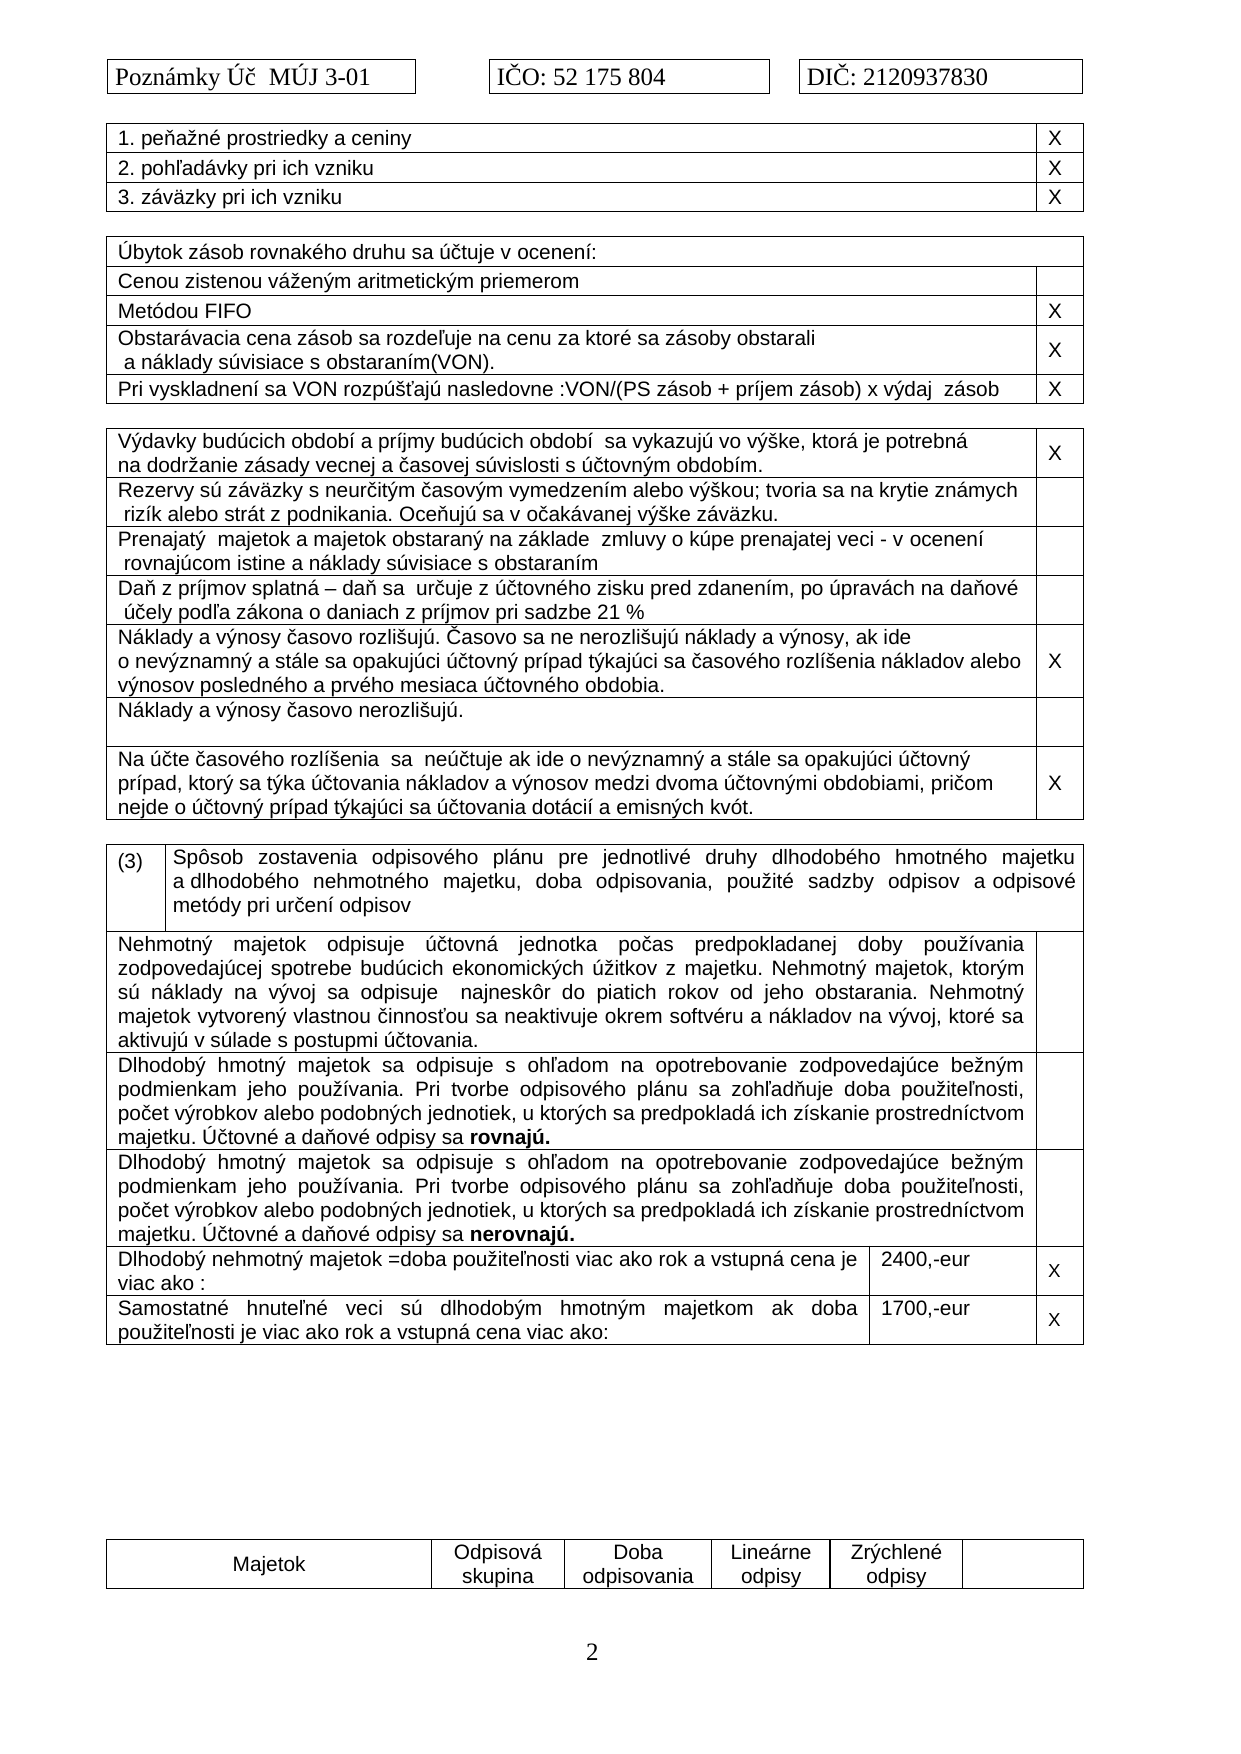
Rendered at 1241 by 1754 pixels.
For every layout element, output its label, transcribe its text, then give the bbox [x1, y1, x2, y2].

table_cell Dlhodobý nehmotný majetok =doba použiteľnosti viac ako rok a vstupná cena je viac ako : [107, 1247, 869, 1294]
table_header Odpisová skupina [432, 1540, 564, 1588]
table_cell Dlhodobý hmotný majetok sa odpisuje s ohľadom na opotrebovanie zodpovedajúce bežným podmienkam jeho používania. Pri tvorbe odpisového plánu sa zohľadňuje doba použiteľnosti, počet výrobkov alebo podobných jednotiek, u ktorých sa predpokladá ich získanie prostredníctvom majetku. Účtovné a daňové odpisy sa nerovnajú. [107, 1150, 1036, 1246]
table_cell X [1037, 326, 1083, 374]
table_header X [1037, 429, 1083, 477]
table_cell [1037, 576, 1083, 624]
table_cell 2. pohľadávky pri ich vzniku [107, 153, 1036, 182]
table_cell [1037, 1053, 1083, 1149]
table_header Lineárne odpisy [712, 1540, 829, 1588]
table_cell X [1037, 375, 1083, 403]
table_cell [1037, 932, 1083, 1052]
table_cell Rezervy sú záväzky s neurčitým časovým vymedzením alebo výškou; tvoria sa na krytie známych rizík alebo strát z podnikania. Oceňujú sa v očakávanej výške záväzku. [107, 478, 1036, 526]
table_cell [1037, 698, 1083, 746]
table_cell 1. peňažné prostriedky a ceniny [107, 124, 1036, 152]
table_cell Cenou zistenou váženým aritmetickým priemerom [107, 267, 1036, 295]
table_header Majetok [107, 1540, 431, 1588]
table_cell Daň z príjmov splatná – daň sa určuje z účtovného zisku pred zdanením, po úpravách na daňové účely podľa zákona o daniach z príjmov pri sadzbe 21 % [107, 576, 1036, 624]
table_cell X [1037, 625, 1083, 697]
table_cell Metódou FIFO [107, 296, 1036, 325]
table_cell 3. záväzky pri ich vzniku [107, 183, 1036, 211]
table_header Doba odpisovania [565, 1540, 711, 1588]
table_cell Náklady a výnosy časovo rozlišujú. Časovo sa ne nerozlišujú náklady a výnosy, ak ide o nevýznamný a stále sa opakujúci účtovný prípad týkajúci sa časového rozlíšenia nákladov alebo výnosov posledného a prvého mesiaca účtovného obdobia. [107, 625, 1036, 697]
table_cell Obstarávacia cena zásob sa rozdeľuje na cenu za ktoré sa zásoby obstarali a náklady súvisiace s obstaraním(VON). [107, 326, 1036, 374]
table_cell X [1037, 1247, 1083, 1294]
table_cell Samostatné hnuteľné veci sú dlhodobým hmotným majetkom ak doba použiteľnosti je viac ako rok a vstupná cena viac ako: [107, 1296, 869, 1343]
table_cell X [1037, 296, 1083, 325]
table_cell [1037, 478, 1083, 526]
table_cell Náklady a výnosy časovo nerozlišujú. [107, 698, 1036, 746]
table_cell Nehmotný majetok odpisuje účtovná jednotka počas predpokladanej doby používania zodpovedajúcej spotrebe budúcich ekonomických úžitkov z majetku. Nehmotný majetok, ktorým sú náklady na vývoj sa odpisuje najneskôr do piatich rokov od jeho obstarania. Nehmotný majetok vytvorený vlastnou činnosťou sa neaktivuje okrem softvéru a nákladov na vývoj, ktoré sa aktivujú v súlade s postupmi účtovania. [107, 932, 1036, 1052]
table_header Výdavky budúcich období a príjmy budúcich období sa vykazujú vo výške, ktorá je potrebná na dodržanie zásady vecnej a časovej súvislosti s účtovným obdobím. [107, 429, 1036, 477]
table_cell X [1037, 183, 1083, 211]
table_header Zrýchlené odpisy [831, 1540, 962, 1588]
table_cell Prenajatý majetok a majetok obstaraný na základe zmluvy o kúpe prenajatej veci - v ocenení rovnajúcom istine a náklady súvisiace s obstaraním [107, 527, 1036, 575]
table_header [107, 845, 165, 931]
table_cell 2400,-eur [870, 1247, 1036, 1294]
table_cell X [1037, 747, 1083, 819]
table_header Úbytok zásob rovnakého druhu sa účtuje v ocenení: [107, 237, 1083, 266]
table_header [963, 1540, 1083, 1588]
table_cell X [1037, 124, 1083, 152]
table_cell X [1037, 153, 1083, 182]
table_cell 1700,-eur [870, 1296, 1036, 1343]
table_cell Dlhodobý hmotný majetok sa odpisuje s ohľadom na opotrebovanie zodpovedajúce bežným podmienkam jeho používania. Pri tvorbe odpisového plánu sa zohľadňuje doba použiteľnosti, počet výrobkov alebo podobných jednotiek, u ktorých sa predpokladá ich získanie prostredníctvom majetku. Účtovné a daňové odpisy sa rovnajú. [107, 1053, 1036, 1149]
table_header Spôsob zostavenia odpisového plánu pre jednotlivé druhy dlhodobého hmotného majetku a dlhodobého nehmotného majetku, doba odpisovania, použité sadzby odpisov a odpisové metódy pri určení odpisov [166, 845, 1083, 931]
table_cell X [1037, 1296, 1083, 1343]
table_cell Pri vyskladnení sa VON rozpúšťajú nasledovne :VON/(PS zásob + príjem zásob) x výdaj zásob [107, 375, 1036, 403]
table_cell Na účte časového rozlíšenia sa neúčtuje ak ide o nevýznamný a stále sa opakujúci účtovný prípad, ktorý sa týka účtovania nákladov a výnosov medzi dvoma účtovnými obdobiami, pričom nejde o účtovný prípad týkajúci sa účtovania dotácií a emisných kvót. [107, 747, 1036, 819]
table_cell [1037, 1150, 1083, 1246]
table_cell [1037, 527, 1083, 575]
table_cell [1037, 267, 1083, 295]
